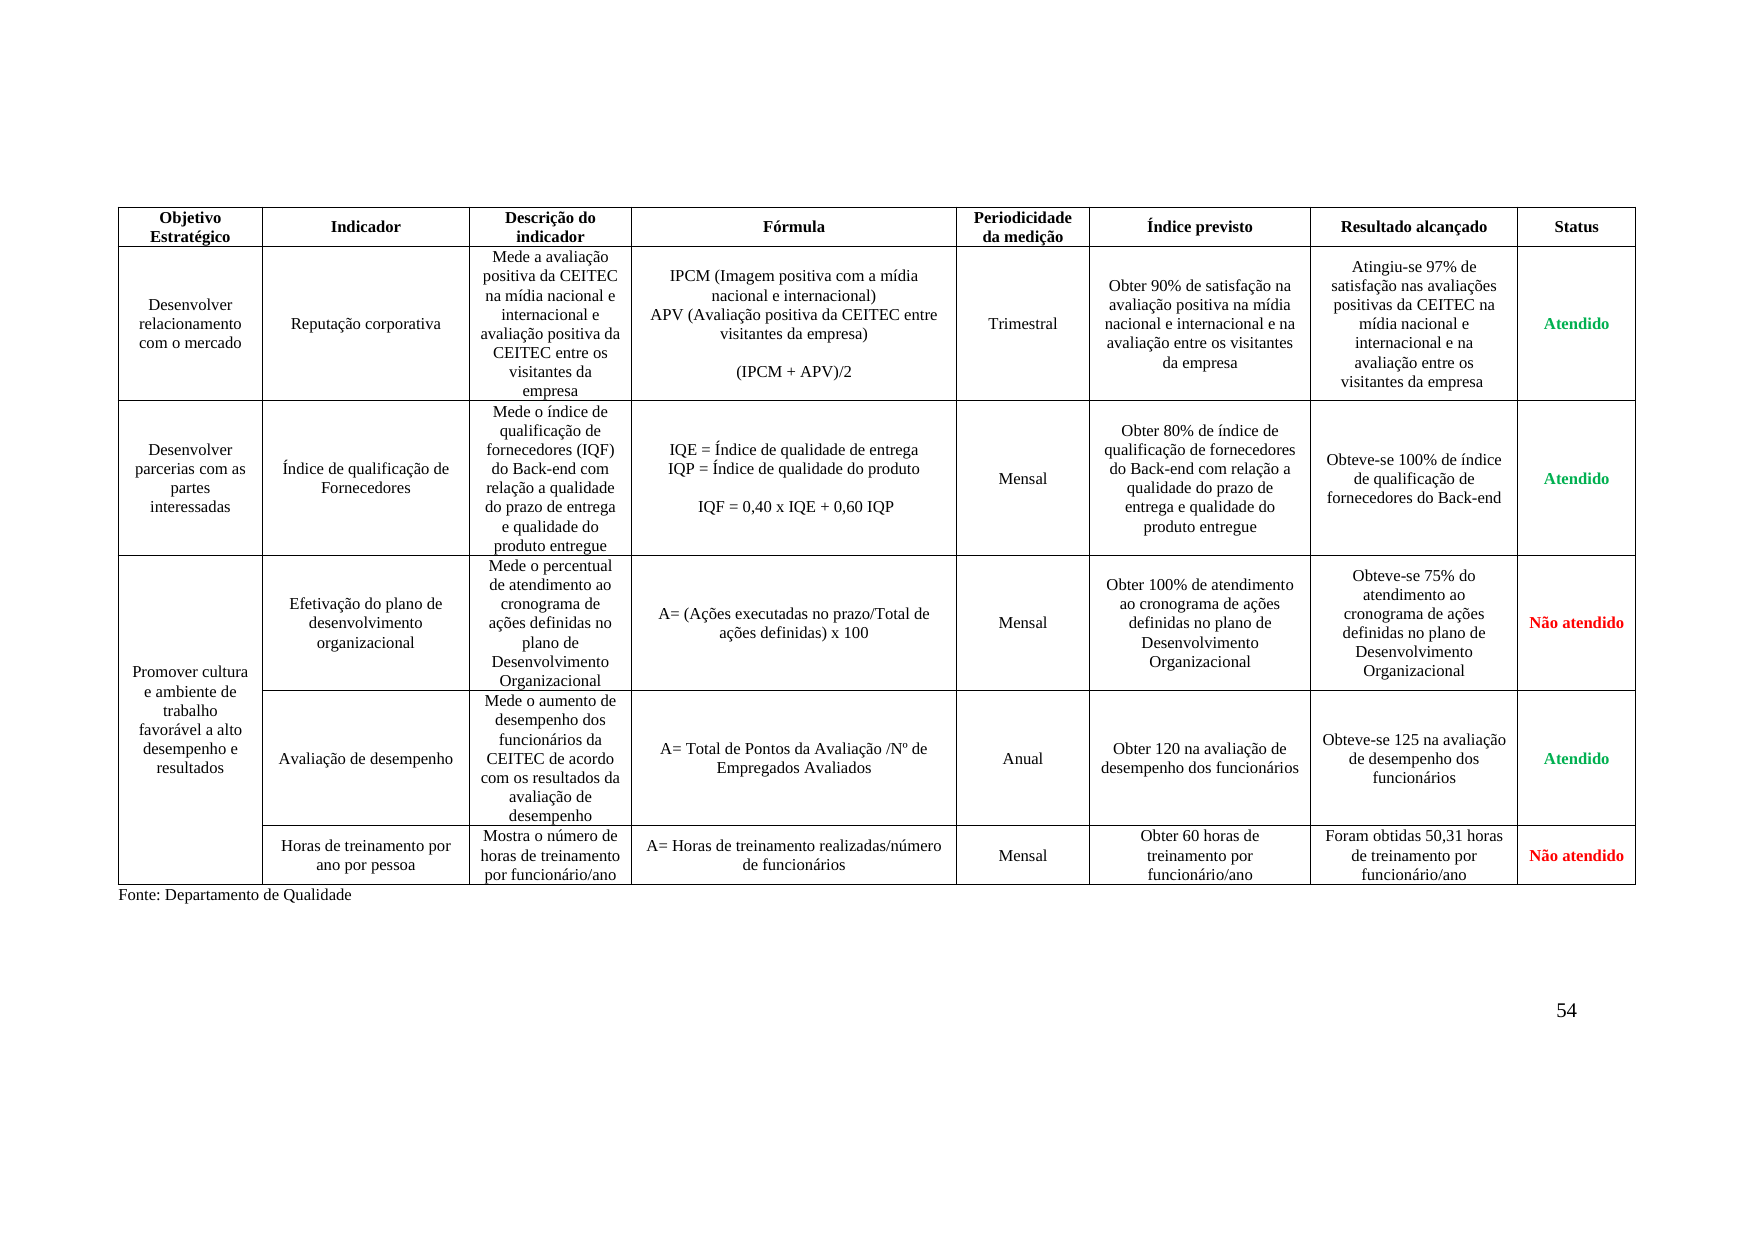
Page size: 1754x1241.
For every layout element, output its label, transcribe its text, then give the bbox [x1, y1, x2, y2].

table_cell Desenvolver relacionamento com o mercado [119, 247, 262, 400]
table_header Índice previsto [1090, 208, 1310, 246]
table_cell IQE = Índice de qualidade de entrega IQP = Índice de qualidade do produto IQF = 0,40 x IQE + 0,60 IQP [632, 401, 956, 555]
table_cell Reputação corporativa [263, 247, 469, 400]
table_cell Atingiu-se 97% de satisfação nas avaliações positivas da CEITEC na mídia nacional e internacional e na avaliação entre os visitantes da empresa [1311, 247, 1517, 400]
table_cell Mede o índice de qualificação de fornecedores (IQF) do Back-end com relação a qualidade do prazo de entrega e qualidade do produto entregue [470, 401, 631, 555]
table_header Status [1518, 208, 1635, 246]
table_cell A= (Ações executadas no prazo/Total de ações definidas) x 100 [632, 556, 956, 690]
table_cell Obter 120 na avaliação de desempenho dos funcionários [1090, 691, 1310, 825]
table_cell A= Horas de treinamento realizadas/número de funcionários [632, 826, 956, 884]
table_cell IPCM (Imagem positiva com a mídia nacional e internacional) APV (Avaliação positiva da CEITEC entre visitantes da empresa) (IPCM + APV)/2 [632, 247, 956, 400]
table_cell A= Total de Pontos da Avaliação /Nº de Empregados Avaliados [632, 691, 956, 825]
table_cell Obteve-se 100% de índice de qualificação de fornecedores do Back-end [1311, 401, 1517, 555]
table_cell Obteve-se 75% do atendimento ao cronograma de ações definidas no plano de Desenvolvimento Organizacional [1311, 556, 1517, 690]
table_cell Não atendido [1518, 826, 1635, 884]
table_cell Atendido [1518, 691, 1635, 825]
table_cell Anual [957, 691, 1089, 825]
table_cell Obteve-se 125 na avaliação de desempenho dos funcionários [1311, 691, 1517, 825]
table_header Indicador [263, 208, 469, 246]
table_cell Não atendido [1518, 556, 1635, 690]
table_header Objetivo Estratégico [119, 208, 262, 246]
table_cell Horas de treinamento por ano por pessoa [263, 826, 469, 884]
table_cell Obter 90% de satisfação na avaliação positiva na mídia nacional e internacional e na avaliação entre os visitantes da empresa [1090, 247, 1310, 400]
table_header Descrição do indicador [470, 208, 631, 246]
table_header Periodicidade da medição [957, 208, 1089, 246]
table_cell Desenvolver parcerias com as partes interessadas [119, 401, 262, 555]
table_cell Índice de qualificação de Fornecedores [263, 401, 469, 555]
table_cell Obter 80% de índice de qualificação de fornecedores do Back-end com relação a qualidade do prazo de entrega e qualidade do produto entregue [1090, 401, 1310, 555]
table_cell Mensal [957, 401, 1089, 555]
table_cell Atendido [1518, 247, 1635, 400]
table_cell Mostra o número de horas de treinamento por funcionário/ano [470, 826, 631, 884]
table_cell Obter 60 horas de treinamento por funcionário/ano [1090, 826, 1310, 884]
table_cell Mensal [957, 826, 1089, 884]
table_cell Mede a avaliação positiva da CEITEC na mídia nacional e internacional e avaliação positiva da CEITEC entre os visitantes da empresa [470, 247, 631, 400]
table_cell Atendido [1518, 401, 1635, 555]
table_cell Mede o aumento de desempenho dos funcionários da CEITEC de acordo com os resultados da avaliação de desempenho [470, 691, 631, 825]
table_cell Efetivação do plano de desenvolvimento organizacional [263, 556, 469, 690]
table_cell Avaliação de desempenho [263, 691, 469, 825]
table_cell Mede o percentual de atendimento ao cronograma de ações definidas no plano de Desenvolvimento Organizacional [470, 556, 631, 690]
text Fonte: Departamento de Qualidade [118, 885, 1577, 904]
table_cell Promover cultura e ambiente de trabalho favorável a alto desempenho e resultados [119, 556, 262, 884]
table_cell Mensal [957, 556, 1089, 690]
table_cell Trimestral [957, 247, 1089, 400]
table_cell Obter 100% de atendimento ao cronograma de ações definidas no plano de Desenvolvimento Organizacional [1090, 556, 1310, 690]
table_header Resultado alcançado [1311, 208, 1517, 246]
table_header Fórmula [632, 208, 956, 246]
table_cell Foram obtidas 50,31 horas de treinamento por funcionário/ano [1311, 826, 1517, 884]
